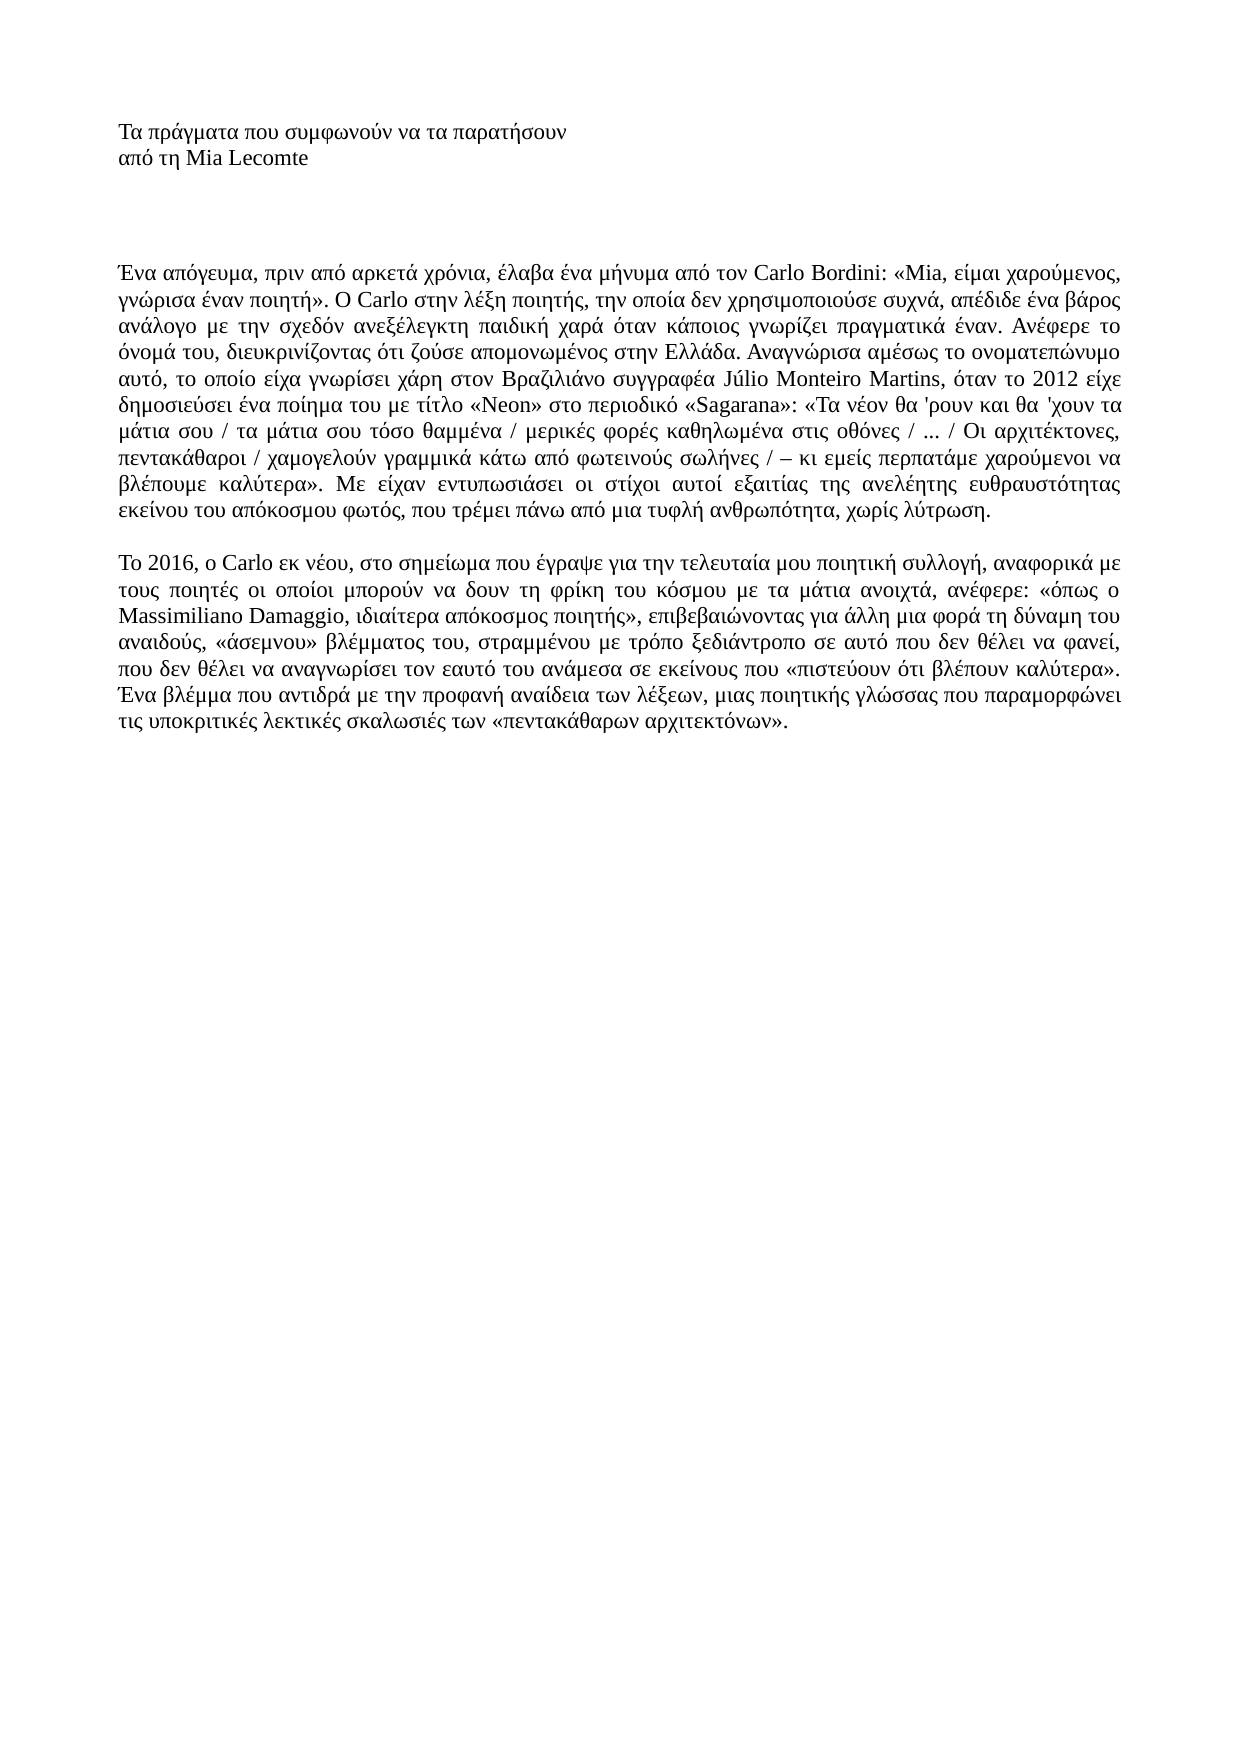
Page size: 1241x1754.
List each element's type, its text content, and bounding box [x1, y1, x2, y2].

text Τα πράγματα που συμφωνούν να τα παρατήσουν από τη Mia Lecomte [118, 118, 1122, 171]
text Ένα απόγευμα, πριν από αρκετά χρόνια, έλαβα ένα μήνυμα από τον Carlo Bordini: «Mia, είμαι χαρούμενος, γνώρισα έναν ποιητή». Ο Carlo στην λέξη ποιητής, την οποία δεν χρησιμοποιούσε συχνά, απέδιδε ένα βάρος ανάλογο με την σχεδόν ανεξέλεγκτη παιδική χαρά όταν κάποιος γνωρίζει πραγματικά έναν. Ανέφερε το όνομά του, διευκρινίζοντας ότι ζούσε απομονωμένος στην Ελλάδα. Αναγνώρισα αμέσως το ονοματεπώνυμο αυτό, το οποίο είχα γνωρίσει χάρη στον Βραζιλιάνο συγγραφέα Júlio Monteiro Martins, όταν το 2012 είχε δημοσιεύσει ένα ποίημα του με τίτλο «Neon» στο περιοδικό «Sagarana»: «Τα νέον θα 'ρουν και θα 'χουν τα μάτια σου / τα μάτια σου τόσο θαμμένα / μερικές φορές καθηλωμένα στις οθόνες / ... / Οι αρχιτέκτονες, πεντακάθαροι / χαμογελούν γραμμικά κάτω από φωτεινούς σωλήνες / – κι εμείς περπατάμε χαρούμενοι να βλέπουμε καλύτερα». Με είχαν εντυπωσιάσει οι στίχοι αυτοί εξαιτίας της ανελέητης ευθραυστότητας εκείνου του απόκοσμου φωτός, που τρέμει πάνω από μια τυφλή ανθρωπότητα, χωρίς λύτρωση. [118, 259, 1122, 523]
text Το 2016, ο Carlo εκ νέου, στο σημείωμα που έγραψε για την τελευταία μου ποιητική συλλογή, αναφορικά με τους ποιητές οι οποίοι μπορούν να δουν τη φρίκη του κόσμου με τα μάτια ανοιχτά, ανέφερε: «όπως ο Massimiliano Damaggio, ιδιαίτερα απόκοσμος ποιητής», επιβεβαιώνοντας για άλλη μια φορά τη δύναμη του αναιδούς, «άσεμνου» βλέμματος του, στραμμένου με τρόπο ξεδιάντροπο σε αυτό που δεν θέλει να φανεί, που δεν θέλει να αναγνωρίσει τον εαυτό του ανάμεσα σε εκείνους που «πιστεύουν ότι βλέπουν καλύτερα». Ένα βλέμμα που αντιδρά με την προφανή αναίδεια των λέξεων, μιας ποιητικής γλώσσας που παραμορφώνει τις υποκριτικές λεκτικές σκαλωσιές των «πεντακάθαρων αρχιτεκτόνων». [118, 549, 1122, 734]
